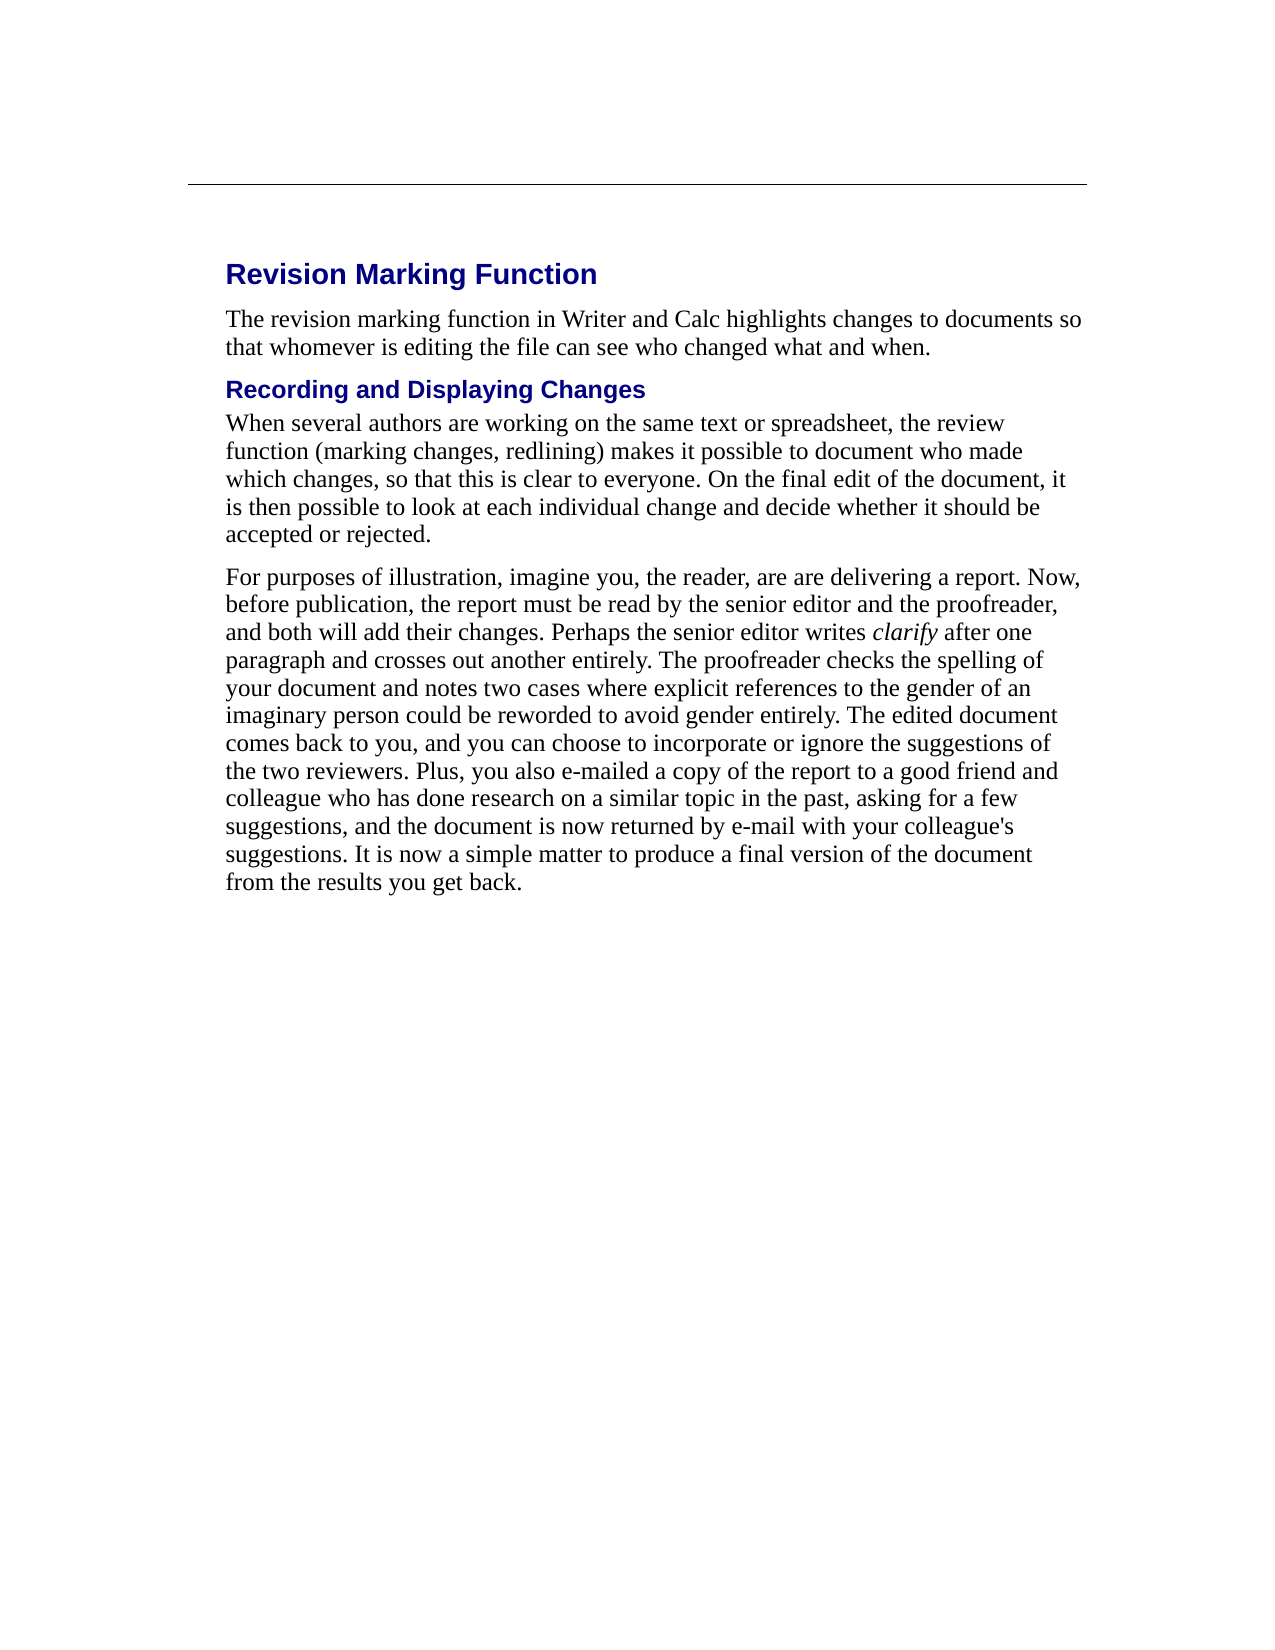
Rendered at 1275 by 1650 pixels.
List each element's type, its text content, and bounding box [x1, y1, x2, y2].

text When several authors are working on the same text or spreadsheet, the review function (marking changes, redlining) makes it possible to document who made which changes, so that this is clear to everyone. On the final edit of the document, it is then possible to look at each individual change and decide whether it should be accepted or rejected. [225, 409, 1087, 548]
subtitle Revision Marking Function [225, 258, 1087, 291]
text For purposes of illustration, imagine you, the reader, are are delivering a report. Now, before publication, the report must be read by the senior editor and the proofreader, and both will add their changes. Perhaps the senior editor writes clarify after one paragraph and crosses out another entirely. The proofreader checks the spelling of your document and notes two cases where explicit references to the gender of an imaginary person could be reworded to avoid gender entirely. The edited document comes back to you, and you can choose to incorporate or ignore the suggestions of the two reviewers. Plus, you also e-mailed a copy of the report to a good friend and colleague who has done research on a similar topic in the past, asking for a few suggestions, and the document is now returned by e-mail with your colleague's suggestions. It is now a simple matter to produce a final version of the document from the results you get back. [225, 563, 1087, 895]
text The revision marking function in Writer and Calc highlights changes to documents so that whomever is editing the file can see who changed what and when. [225, 305, 1087, 361]
subtitle Recording and Displaying Changes [225, 376, 1087, 403]
